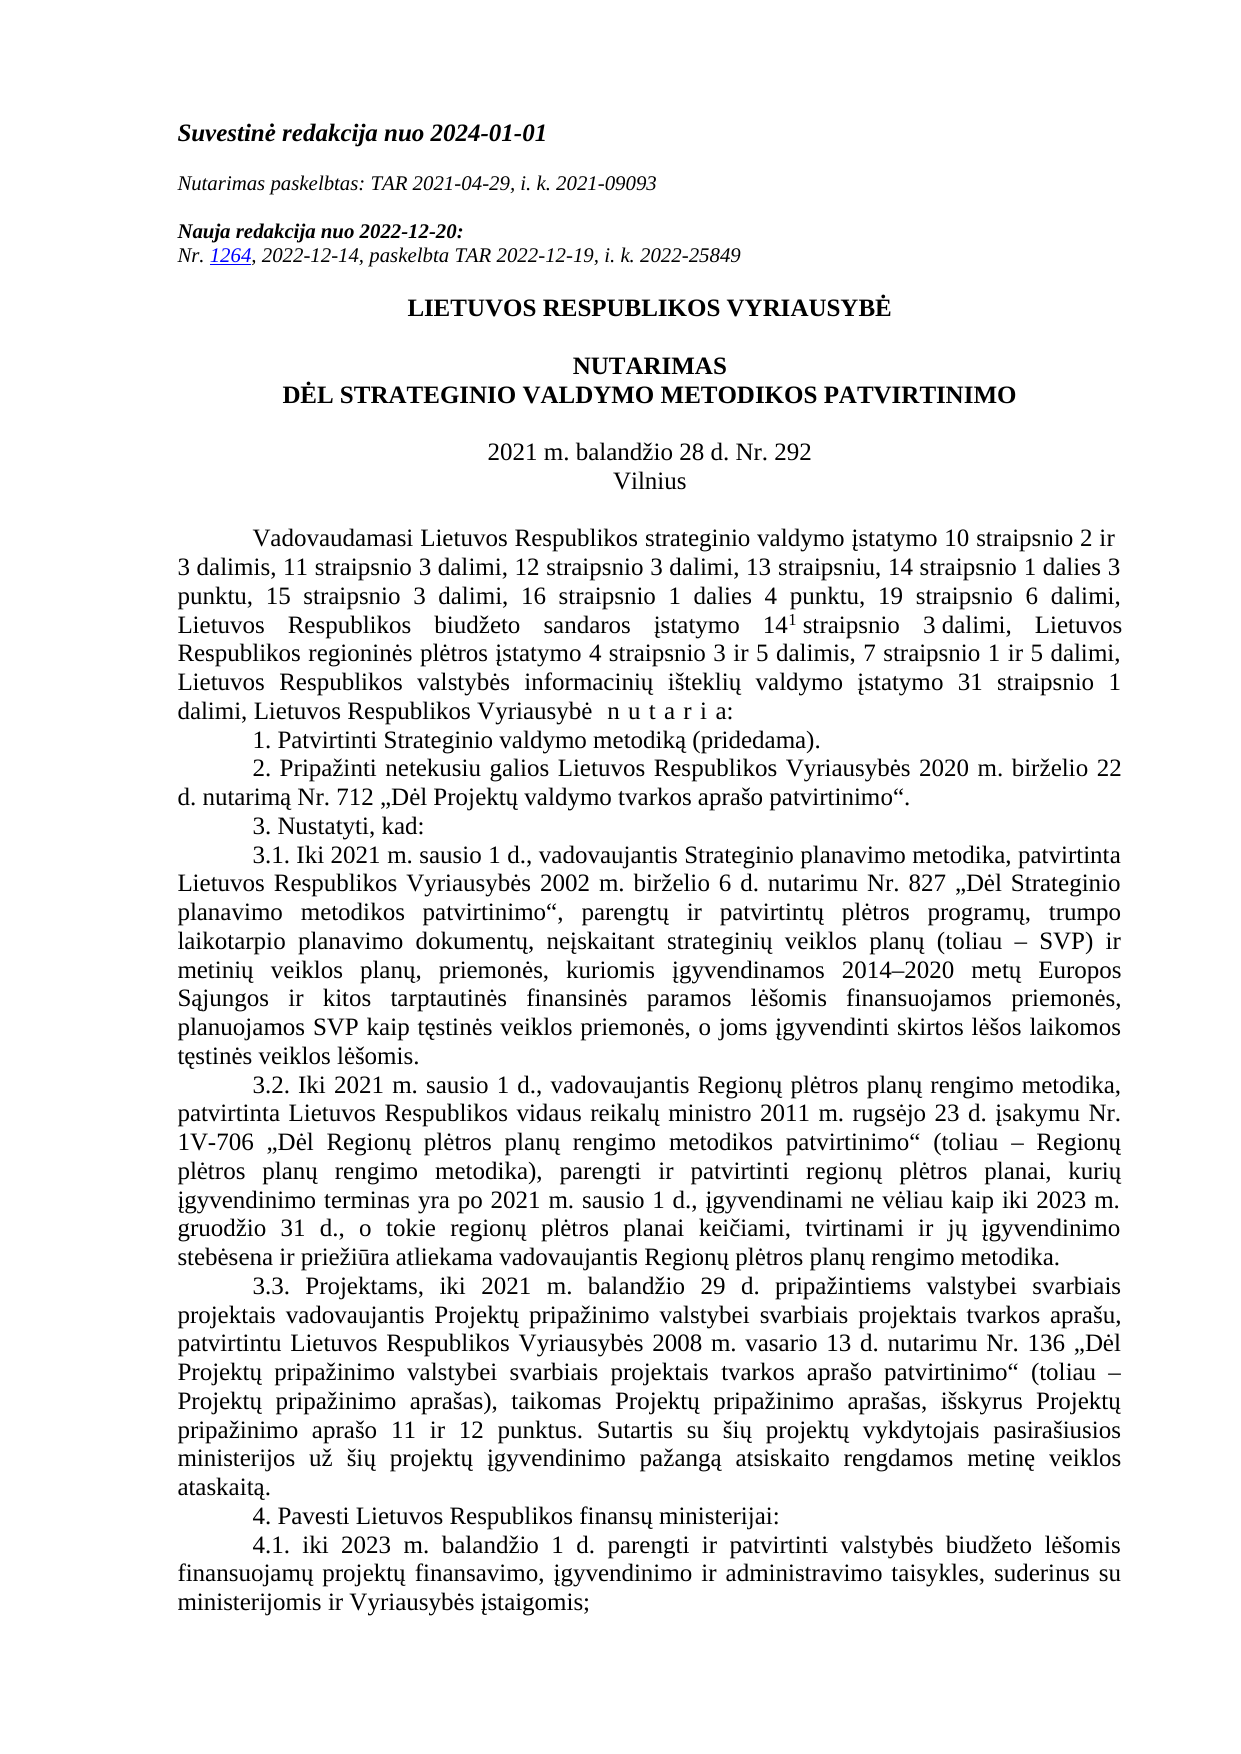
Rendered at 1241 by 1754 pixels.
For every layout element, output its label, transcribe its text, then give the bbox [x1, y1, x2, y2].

text Nutarimas paskelbtas: TAR 2021-04-29, i. k. 2021-09093 [177, 171, 1122, 195]
text Vilnius [177, 466, 1122, 495]
text 4. Pavesti Lietuvos Respublikos finansų ministerijai: [177, 1501, 1122, 1530]
text 2. Pripažinti netekusiu galios Lietuvos Respublikos Vyriausybės 2020 m. birželio 22 d. nutarimą Nr. 712 „Dėl Projektų valdymo tvarkos aprašo patvirtinimo“. [177, 753, 1122, 811]
text 2021 m. balandžio 28 d. Nr. 292 [177, 437, 1122, 466]
text NUTARIMAS [177, 351, 1122, 380]
text 1. Patvirtinti Strateginio valdymo metodiką (pridedama). [177, 725, 1122, 753]
text Vadovaudamasi Lietuvos Respublikos strateginio valdymo įstatymo 10 straipsnio 2 ir 3 dalimis, 11 straipsnio 3 dalimi, 12 straipsnio 3 dalimi, 13 straipsniu, 14 straipsnio 1 dalies 3 punktu, 15 straipsnio 3 dalimi, 16 straipsnio 1 dalies 4 punktu, 19 straipsnio 6 dalimi, Lietuvos Respublikos biudžeto sandaros įstatymo 141 straipsnio 3 dalimi, Lietuvos Respublikos regioninės plėtros įstatymo 4 straipsnio 3 ir 5 dalimis, 7 straipsnio 1 ir 5 dalimi, Lietuvos Respublikos valstybės informacinių išteklių valdymo įstatymo 31 straipsnio 1 dalimi, Lietuvos Respublikos Vyriausybė nutaria: [177, 523, 1122, 725]
text 3. Nustatyti, kad: [177, 811, 1122, 840]
text LIETUVOS RESPUBLIKOS VYRIAUSYBĖ [177, 293, 1122, 322]
text Nr. 1264, 2022-12-14, paskelbta TAR 2022-12-19, i. k. 2022-25849 [177, 243, 1122, 267]
text Nauja redakcija nuo 2022-12-20: [177, 219, 1122, 243]
text 3.2. Iki 2021 m. sausio 1 d., vadovaujantis Regionų plėtros planų rengimo metodika, patvirtinta Lietuvos Respublikos vidaus reikalų ministro 2011 m. rugsėjo 23 d. įsakymu Nr. 1V-706 „Dėl Regionų plėtros planų rengimo metodikos patvirtinimo“ (toliau – Regionų plėtros planų rengimo metodika), parengti ir patvirtinti regionų plėtros planai, kurių įgyvendinimo terminas yra po 2021 m. sausio 1 d., įgyvendinami ne vėliau kaip iki 2023 m. gruodžio 31 d., o tokie regionų plėtros planai keičiami, tvirtinami ir jų įgyvendinimo stebėsena ir priežiūra atliekama vadovaujantis Regionų plėtros planų rengimo metodika. [177, 1070, 1122, 1271]
text 3.3. Projektams, iki 2021 m. balandžio 29 d. pripažintiems valstybei svarbiais projektais vadovaujantis Projektų pripažinimo valstybei svarbiais projektais tvarkos aprašu, patvirtintu Lietuvos Respublikos Vyriausybės 2008 m. vasario 13 d. nutarimu Nr. 136 „Dėl Projektų pripažinimo valstybei svarbiais projektais tvarkos aprašo patvirtinimo“ (toliau – Projektų pripažinimo aprašas), taikomas Projektų pripažinimo aprašas, išskyrus Projektų pripažinimo aprašo 11 ir 12 punktus. Sutartis su šių projektų vykdytojais pasirašiusios ministerijos už šių projektų įgyvendinimo pažangą atsiskaito rengdamos metinę veiklos ataskaitą. [177, 1271, 1122, 1501]
text 4.1. iki 2023 m. balandžio 1 d. parengti ir patvirtinti valstybės biudžeto lėšomis finansuojamų projektų finansavimo, įgyvendinimo ir administravimo taisykles, suderinus su ministerijomis ir Vyriausybės įstaigomis; [177, 1530, 1122, 1616]
text 3.1. Iki 2021 m. sausio 1 d., vadovaujantis Strateginio planavimo metodika, patvirtinta Lietuvos Respublikos Vyriausybės 2002 m. birželio 6 d. nutarimu Nr. 827 „Dėl Strateginio planavimo metodikos patvirtinimo“, parengtų ir patvirtintų plėtros programų, trumpo laikotarpio planavimo dokumentų, neįskaitant strateginių veiklos planų (toliau – SVP) ir metinių veiklos planų, priemonės, kuriomis įgyvendinamos 2014–2020 metų Europos Sąjungos ir kitos tarptautinės finansinės paramos lėšomis finansuojamos priemonės, planuojamos SVP kaip tęstinės veiklos priemonės, o joms įgyvendinti skirtos lėšos laikomos tęstinės veiklos lėšomis. [177, 840, 1122, 1070]
text Suvestinė redakcija nuo 2024-01-01 [177, 118, 1122, 147]
text DĖL STRATEGINIO VALDYMO METODIKOS PATVIRTINIMO [177, 380, 1122, 408]
